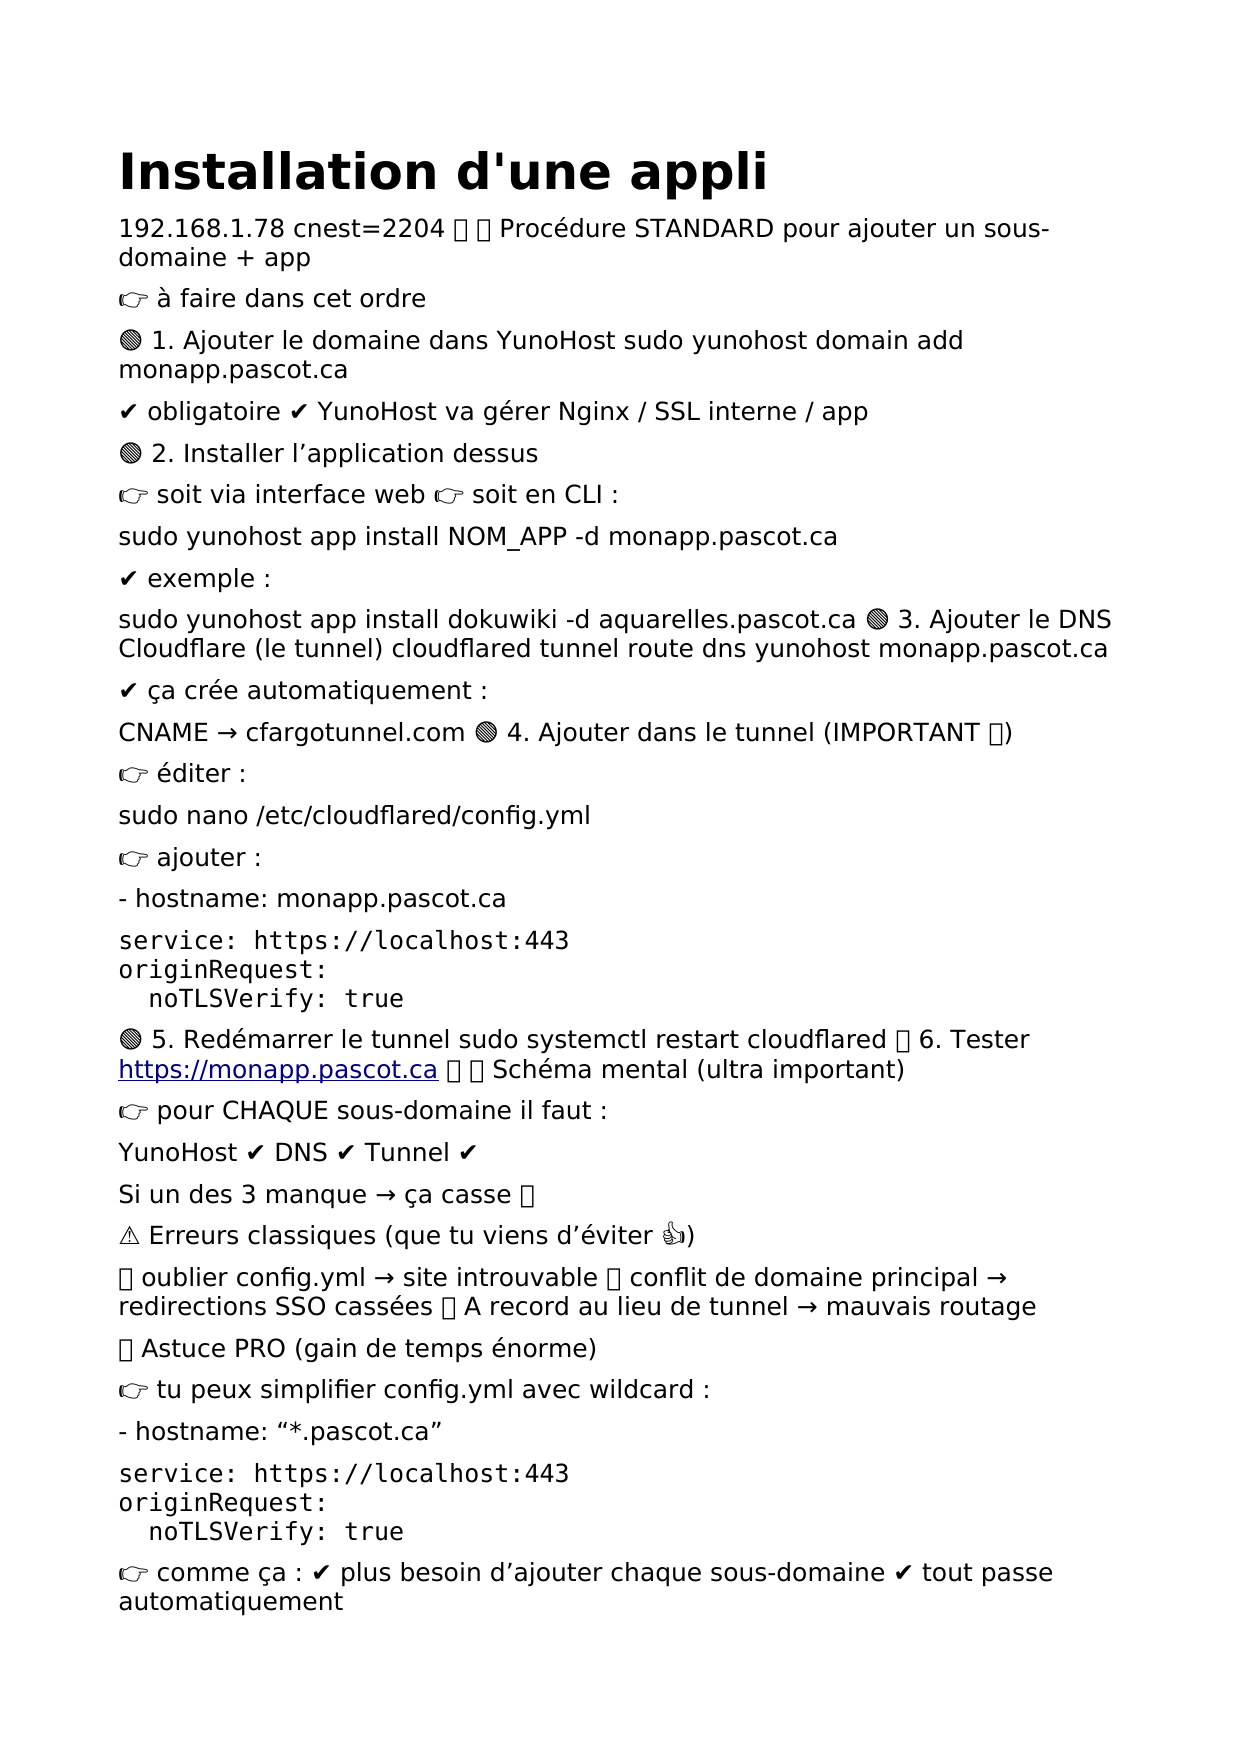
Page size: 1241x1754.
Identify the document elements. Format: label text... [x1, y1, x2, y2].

text 🟢 2. Installer l’application dessus [118, 439, 1122, 468]
text sudo nano /etc/cloudflared/config.yml [118, 801, 1122, 831]
text ✔ exemple : [118, 564, 1122, 593]
text ❌ oublier config.yml → site introuvable ❌ conflit de domaine principal → redirections SSO cassées ❌ A record au lieu de tunnel → mauvais routage [118, 1263, 1122, 1321]
subtitle Installation d'une appli [118, 143, 1122, 201]
text YunoHost ✔ DNS ✔ Tunnel ✔ [118, 1138, 1122, 1167]
text 👉 éditer : [118, 760, 1122, 789]
text 👉 soit via interface web 👉 soit en CLI : [118, 481, 1122, 510]
text 💡 Astuce PRO (gain de temps énorme) [118, 1334, 1122, 1363]
text 192.168.1.78 cnest=2204 🚀 🧭 Procédure STANDARD pour ajouter un sous-domaine + app [118, 214, 1122, 272]
text service: https://localhost:443 originRequest: noTLSVerify: true [118, 1459, 1122, 1546]
text 🟢 1. Ajouter le domaine dans YunoHost sudo yunohost domain add monapp.pascot.ca [118, 326, 1122, 385]
text ⚠️ Erreurs classiques (que tu viens d’éviter 👍) [118, 1221, 1122, 1251]
text 🟢 5. Redémarrer le tunnel sudo systemctl restart cloudflared 🧪 6. Tester https://monapp.pascot.ca 🧠 🧩 Schéma mental (ultra important) [118, 1026, 1122, 1084]
text - hostname: monapp.pascot.ca [118, 885, 1122, 914]
text 👉 à faire dans cet ordre [118, 285, 1122, 314]
text 👉 pour CHAQUE sous-domaine il faut : [118, 1096, 1122, 1126]
text 👉 tu peux simplifier config.yml avec wildcard : [118, 1376, 1122, 1405]
text ✔ obligatoire ✔ YunoHost va gérer Nginx / SSL interne / app [118, 397, 1122, 426]
text CNAME → cfargotunnel.com 🟢 4. Ajouter dans le tunnel (IMPORTANT 🔴) [118, 718, 1122, 747]
text 👉 ajouter : [118, 843, 1122, 872]
text sudo yunohost app install NOM_APP -d monapp.pascot.ca [118, 522, 1122, 551]
text - hostname: “*.pascot.ca” [118, 1417, 1122, 1446]
text service: https://localhost:443 originRequest: noTLSVerify: true [118, 926, 1122, 1014]
text sudo yunohost app install dokuwiki -d aquarelles.pascot.ca 🟢 3. Ajouter le DNS Cloudflare (le tunnel) cloudflared tunnel route dns yunohost monapp.pascot.ca [118, 606, 1122, 664]
text ✔ ça crée automatiquement : [118, 676, 1122, 706]
text 👉 comme ça : ✔ plus besoin d’ajouter chaque sous-domaine ✔ tout passe automatiquement [118, 1558, 1122, 1617]
text Si un des 3 manque → ça casse ❌ [118, 1180, 1122, 1209]
